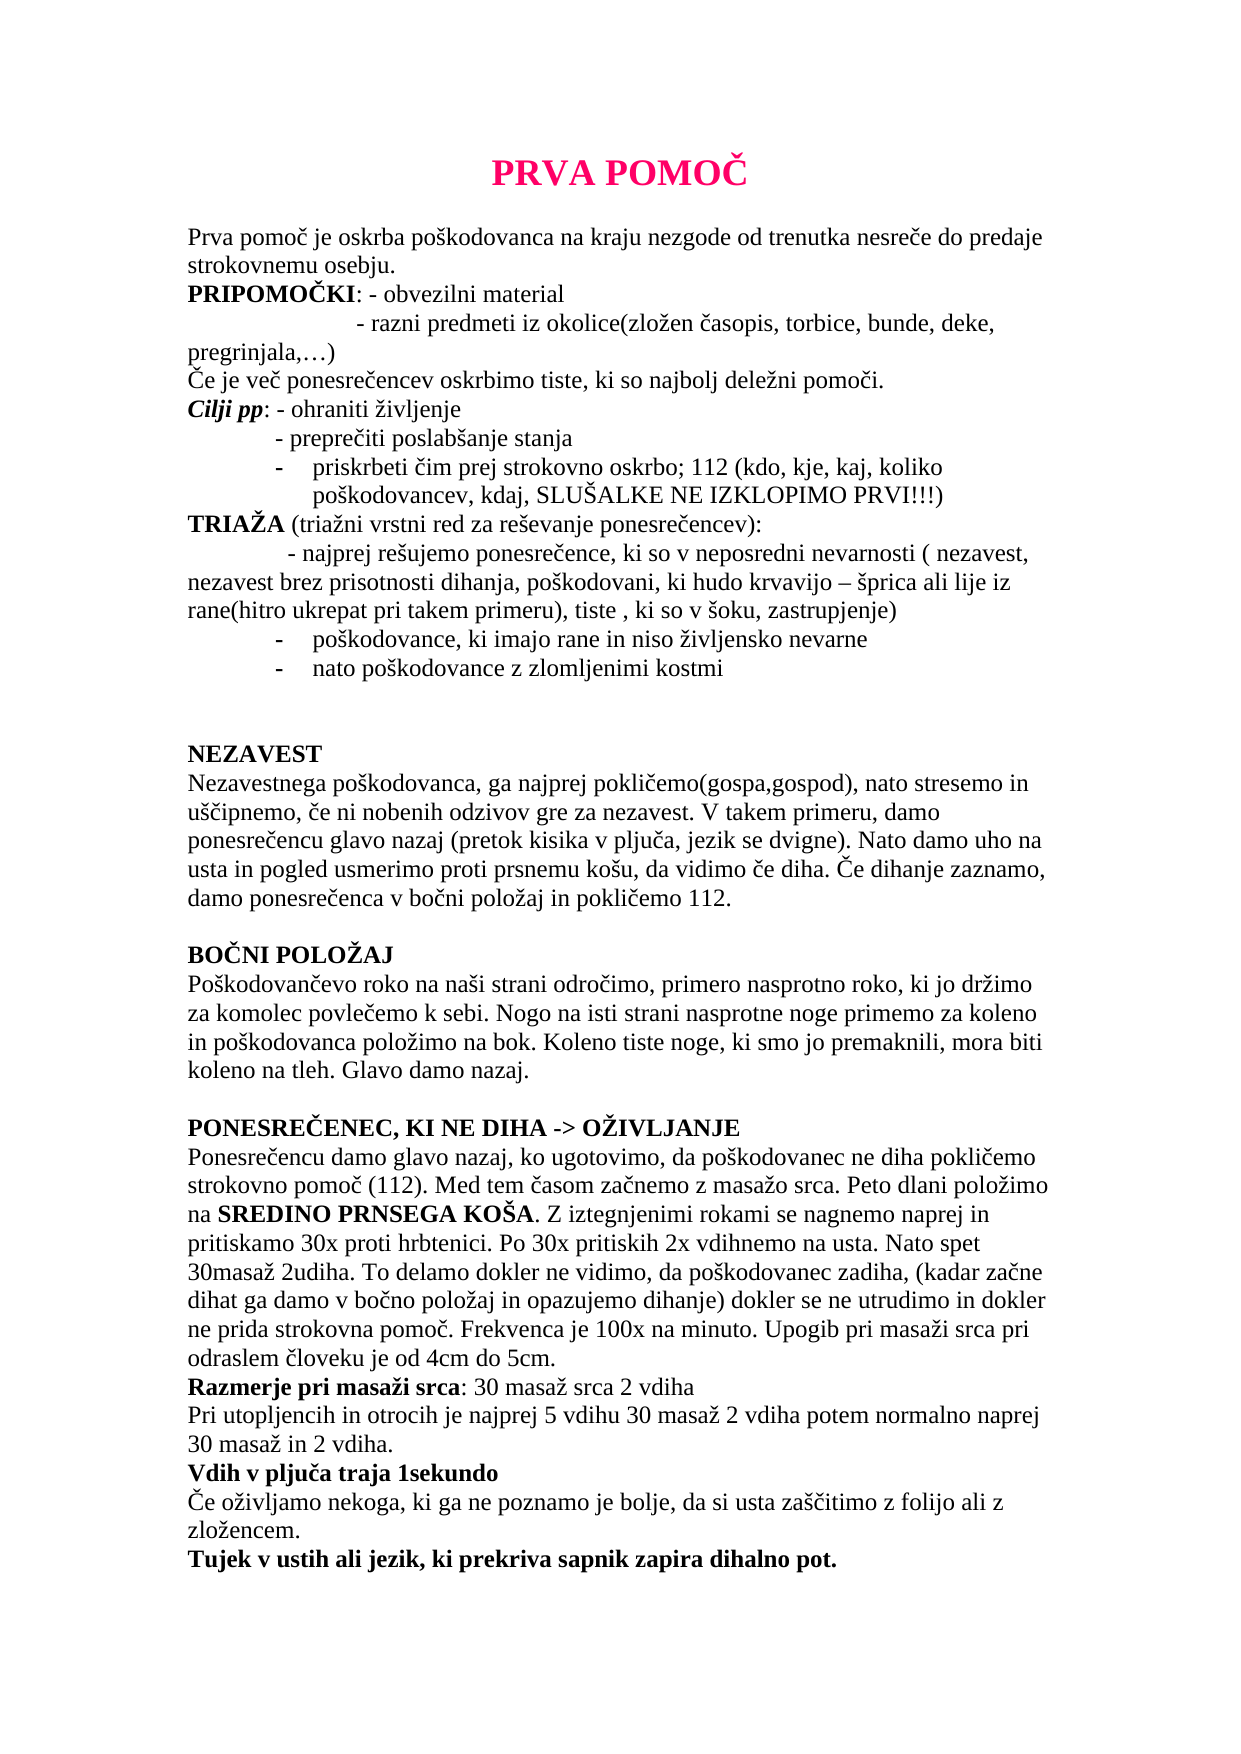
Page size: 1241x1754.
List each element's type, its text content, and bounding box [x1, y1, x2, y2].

text Prva pomoč je oskrba poškodovanca na kraju nezgode od trenutka nesreče do predaje strokovnemu osebju. [187, 222, 1053, 279]
subtitle BOČNI POLOŽAJ [187, 941, 1053, 969]
text Razmerje pri masaži srca: 30 masaž srca 2 vdiha [187, 1372, 1053, 1401]
text Poškodovančevo roko na naši strani odročimo, primero nasprotno roko, ki jo držimo za komolec povlečemo k sebi. Nogo na isti strani nasprotne noge primemo za koleno in poškodovanca položimo na bok. Koleno tiste noge, ki smo jo premaknili, mora biti koleno na tleh. Glavo damo nazaj. [187, 969, 1053, 1084]
text PRIPOMOČKI: - obvezilni material - razni predmeti iz okolice(zložen časopis, torbice, bunde, deke, pregrinjala,…) [187, 279, 1053, 366]
text Če oživljamo nekoga, ki ga ne poznamo je bolje, da si usta zaščitimo z folijo ali z zložencem. [187, 1487, 1053, 1544]
subtitle Vdih v pljuča traja 1sekundo [187, 1458, 1053, 1487]
text Ponesrečencu damo glavo nazaj, ko ugotovimo, da poškodovanec ne diha pokličemo strokovno pomoč (112). Med tem časom začnemo z masažo srca. Peto dlani položimo na SREDINO PRNSEGA KOŠA. Z iztegnjenimi rokami se nagnemo naprej in pritiskamo 30x proti hrbtenici. Po 30x pritiskih 2x vdihnemo na usta. Nato spet 30masaž 2udiha. To delamo dokler ne vidimo, da poškodovanec zadiha, (kadar začne dihat ga damo v bočno položaj in opazujemo dihanje) dokler se ne utrudimo in dokler ne prida strokovna pomoč. Frekvenca je 100x na minuto. Upogib pri masaži srca pri odraslem človeku je od 4cm do 5cm. [187, 1142, 1053, 1372]
text TRIAŽA (triažni vrstni red za reševanje ponesrečencev): - najprej rešujemo ponesrečence, ki so v neposredni nevarnosti ( nezavest, nezavest brez prisotnosti dihanja, poškodovani, ki hudo krvavijo – šprica ali lije iz rane(hitro ukrepat pri takem primeru), tiste , ki so v šoku, zastrupjenje) [187, 509, 1053, 624]
text Tujek v ustih ali jezik, ki prekriva sapnik zapira dihalno pot. [187, 1544, 1053, 1573]
text Če je več ponesrečencev oskrbimo tiste, ki so najbolj deležni pomoči. [187, 366, 1053, 394]
subtitle PRVA POMOČ [187, 150, 1053, 193]
subtitle NEZAVEST [187, 739, 1053, 768]
text Nezavestnega poškodovanca, ga najprej pokličemo(gospa,gospod), nato stresemo in uščipnemo, če ni nobenih odzivov gre za nezavest. V takem primeru, damo ponesrečencu glavo nazaj (pretok kisika v pljuča, jezik se dvigne). Nato damo uho na usta in pogled usmerimo proti prsnemu košu, da vidimo če diha. Če dihanje zaznamo, damo ponesrečenca v bočni položaj in pokličemo 112. [187, 768, 1053, 912]
subtitle PONESREČENEC, KI NE DIHA -> OŽIVLJANJE [187, 1113, 1053, 1142]
list poškodovance, ki imajo rane in niso življensko nevarne [275, 624, 1053, 653]
list priskrbeti čim prej strokovno oskrbo; 112 (kdo, kje, kaj, koliko poškodovancev, kdaj, SLUŠALKE NE IZKLOPIMO PRVI!!!) [275, 452, 1053, 509]
text Pri utopljencih in otrocih je najprej 5 vdihu 30 masaž 2 vdiha potem normalno naprej 30 masaž in 2 vdiha. [187, 1401, 1053, 1458]
text Cilji pp: - ohraniti življenje - preprečiti poslabšanje stanja [187, 394, 1053, 452]
list nato poškodovance z zlomljenimi kostmi [275, 653, 1053, 682]
